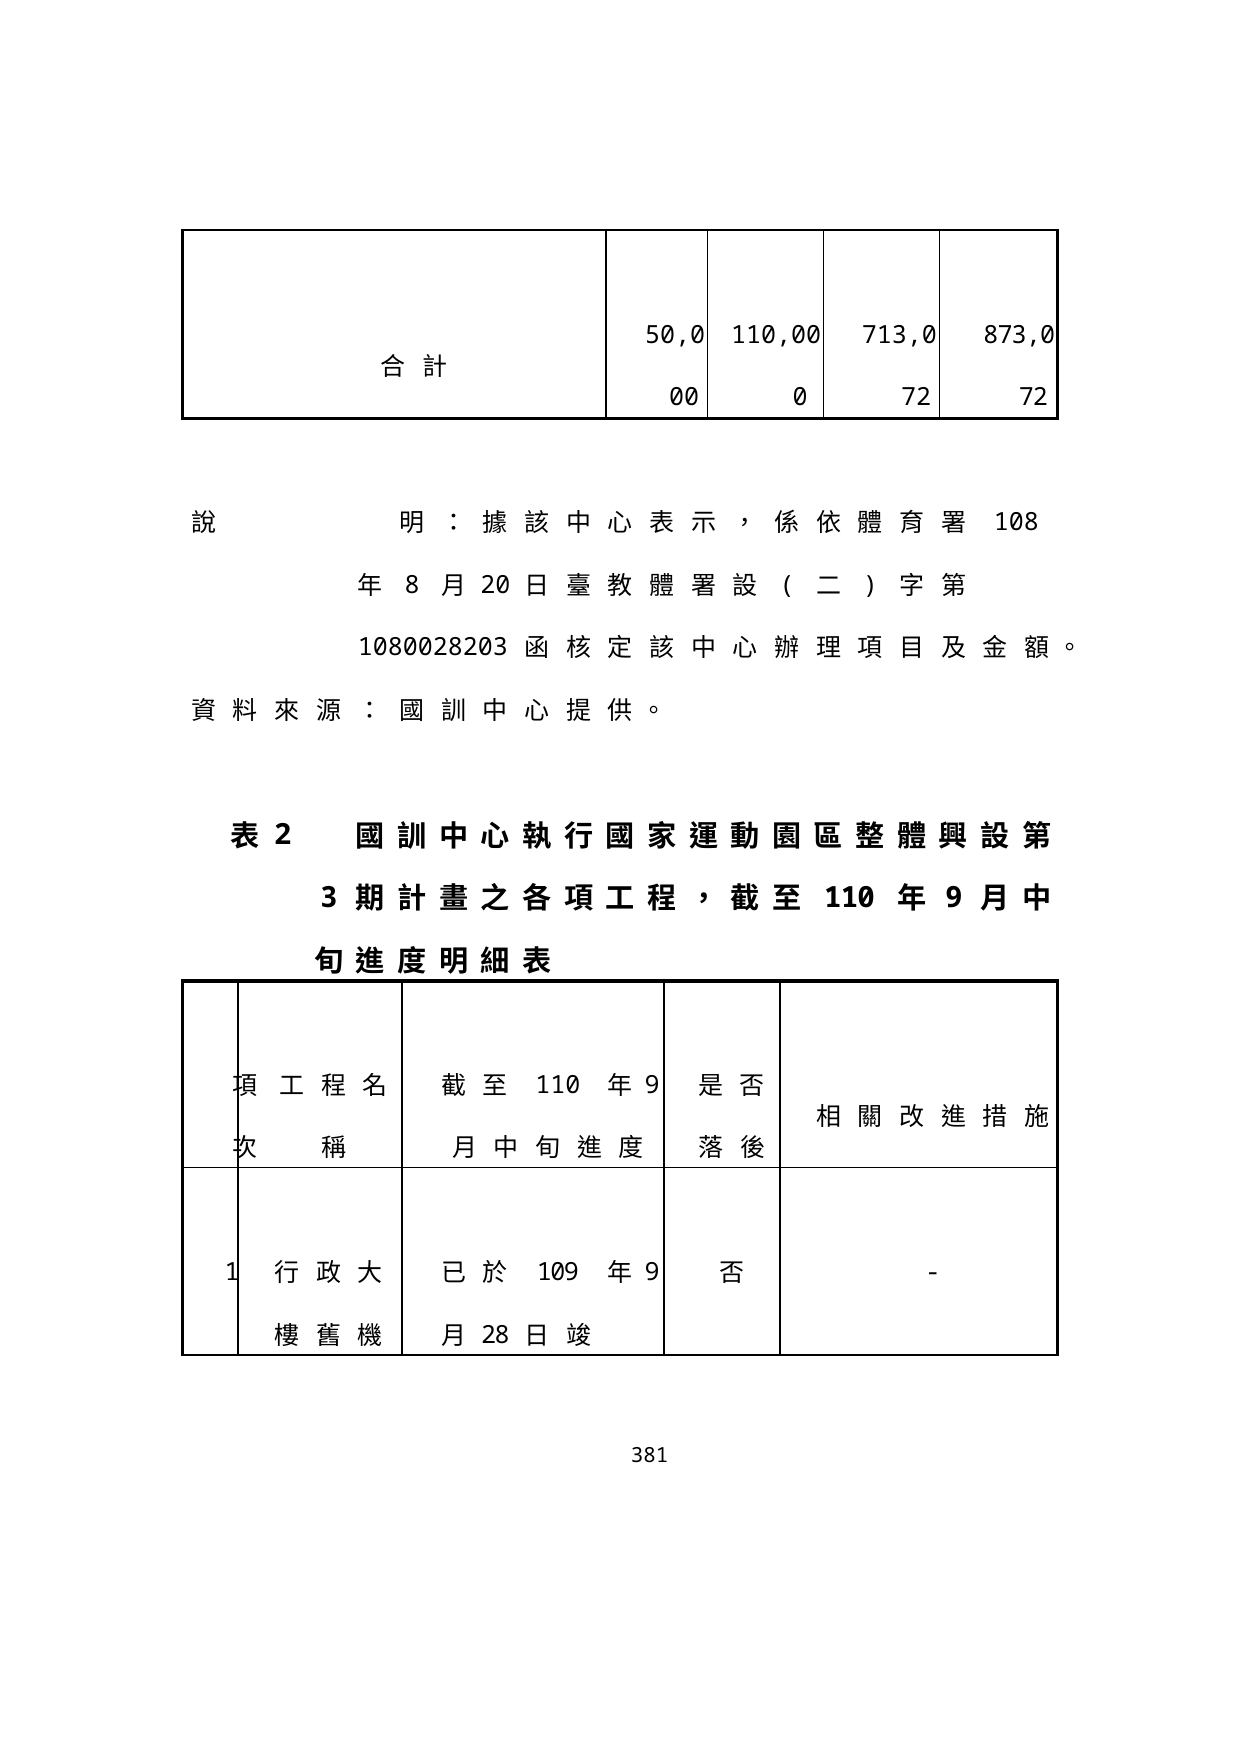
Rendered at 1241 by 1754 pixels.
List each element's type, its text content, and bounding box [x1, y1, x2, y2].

text 資料來源：國訓中心提供。 [183, 667, 1058, 729]
text 說 明：據該中心表示，係依體育署108年8月20日臺教體署設(二)字第1080028203函核定該中心辦理項目及金額。 [183, 479, 1058, 667]
table_header 截至110年9月中旬進度 [403, 983, 663, 1167]
table_cell 否 [665, 1168, 779, 1354]
table_header 項次 [184, 983, 237, 1167]
table_cell 50,000 [607, 231, 707, 417]
table_header 相關改進措施 [781, 983, 1056, 1167]
table_cell - [781, 1168, 1056, 1354]
table_cell 110,000 [708, 231, 823, 417]
table_cell 873,072 [940, 231, 1056, 417]
table_cell 已於109年9月28日竣 [403, 1168, 663, 1354]
table_cell 713,072 [824, 231, 939, 417]
text 表2 國訓中心執行國家運動園區整體興設第3期計畫之各項工程，截至110年9月中旬進度明細表 [184, 792, 1058, 979]
table_cell 1 [184, 1168, 237, 1354]
table_header 是否落後 [665, 983, 779, 1167]
table_header 工程名稱 [239, 983, 401, 1167]
table_cell 合計 [184, 231, 605, 417]
table_cell 行政大樓舊機 [239, 1168, 401, 1354]
